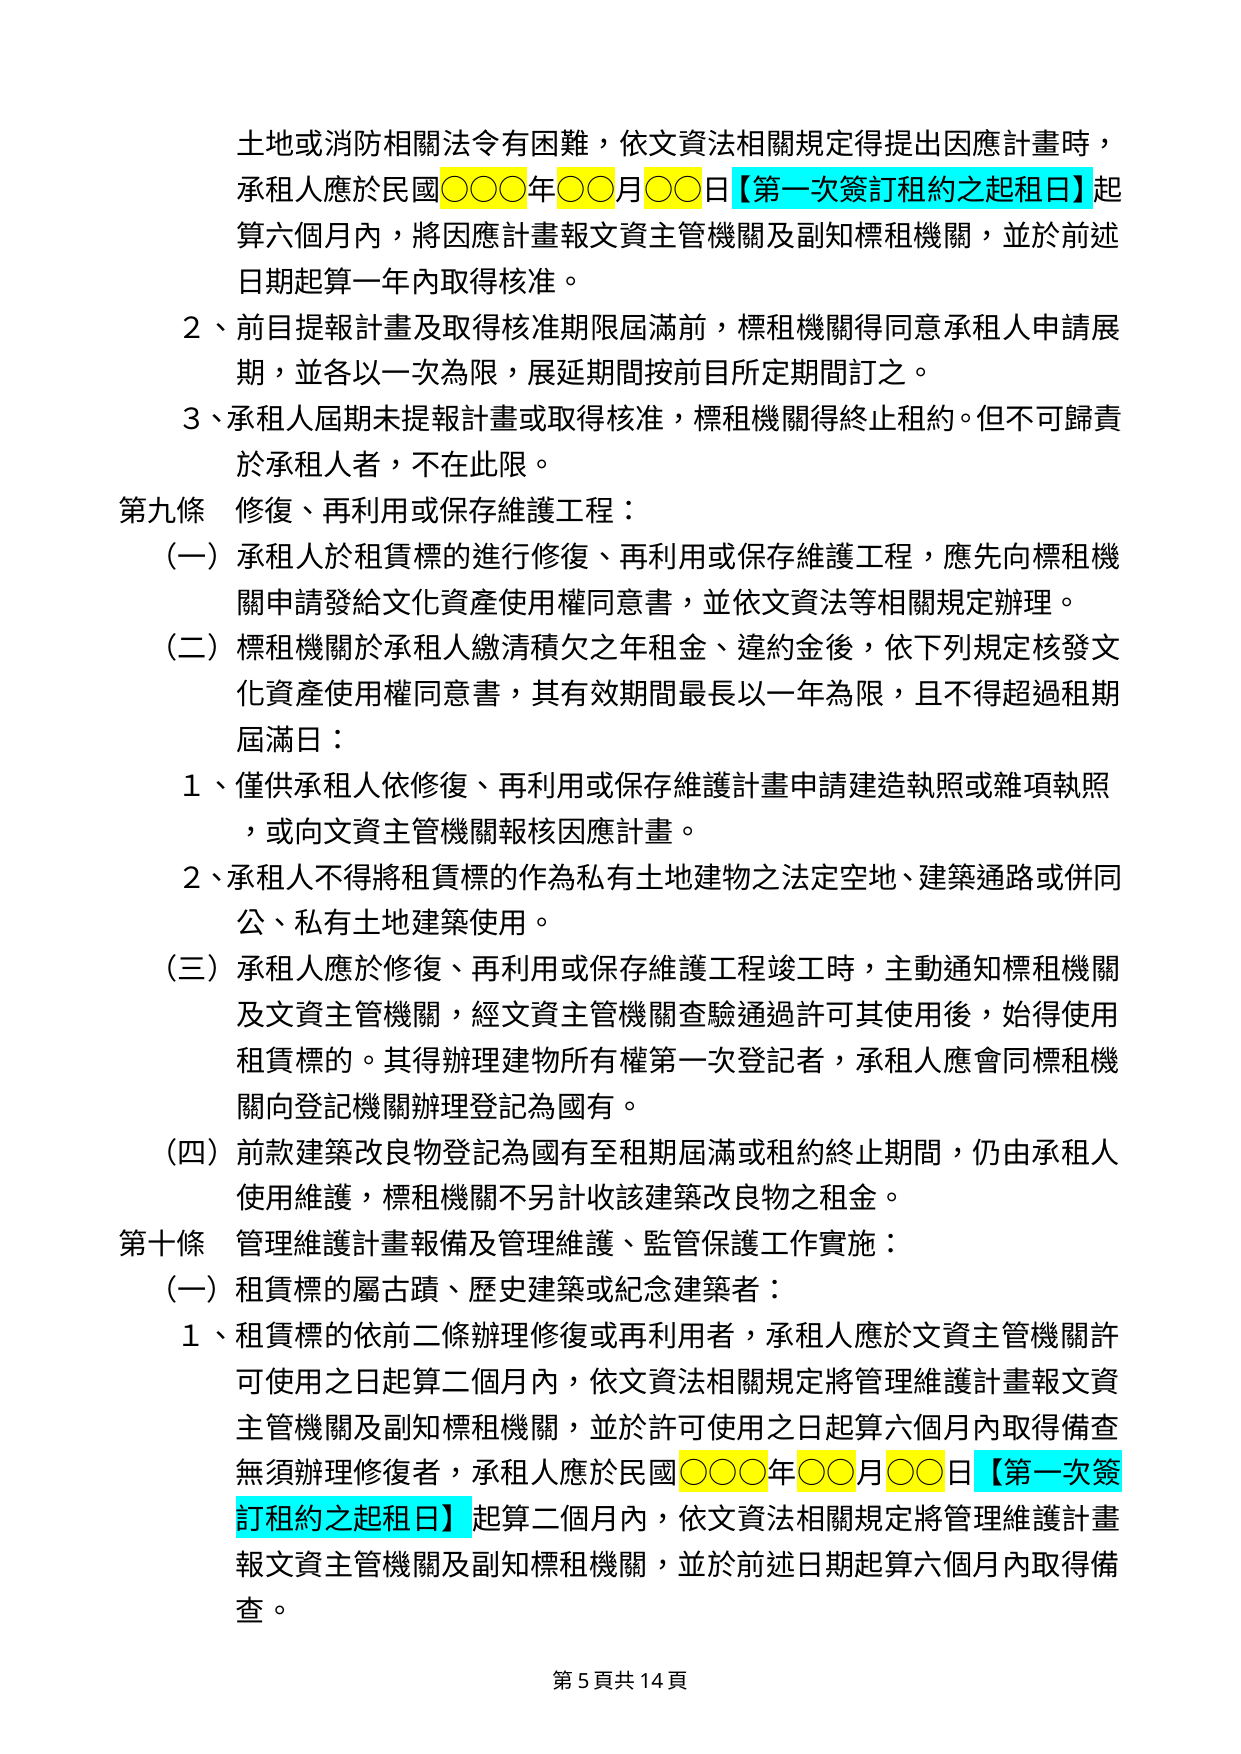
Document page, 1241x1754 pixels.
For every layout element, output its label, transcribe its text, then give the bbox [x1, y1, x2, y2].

text ３、承租人屆期未提報計畫或取得核准，標租機關得終止租約。但不可歸責於承租人者，不在此限。 [177, 393, 1122, 485]
text １、租賃標的依前二條辦理修復或再利用者，承租人應於文資主管機關許可使用之日起算二個月內，依文資法相關規定將管理維護計畫報文資主管機關及副知標租機關，並於許可使用之日起算六個月內取得備查；無須辦理修復者，承租人應於民國○○○年○○月○○日【第一次簽訂租約之起租日】起算二個月內，依文資法相關規定將管理維護計畫報文資主管機關及副知標租機關，並於前述日期起算六個月內取得備查。 [177, 1310, 1122, 1631]
text 土地或消防相關法令有困難，依文資法相關規定得提出因應計畫時，承租人應於民國○○○年○○月○○日【第一次簽訂租約之起租日】起算六個月內，將因應計畫報文資主管機關及副知標租機關，並於前述日期起算一年內取得核准。 [177, 118, 1122, 301]
text （四）前款建築改良物登記為國有至租期屆滿或租約終止期間，仍由承租人使用維護，標租機關不另計收該建築改良物之租金。 [148, 1126, 1122, 1218]
text ２、承租人不得將租賃標的作為私有土地建物之法定空地、建築通路或併同公、私有土地建築使用。 [177, 851, 1122, 943]
text （二）標租機關於承租人繳清積欠之年租金、違約金後，依下列規定核發文化資產使用權同意書，其有效期間最長以一年為限，且不得超過租期屆滿日： [148, 622, 1122, 760]
text （一）承租人於租賃標的進行修復、再利用或保存維護工程，應先向標租機關申請發給文化資產使用權同意書，並依文資法等相關規定辦理。 [148, 531, 1122, 622]
text （三）承租人應於修復、再利用或保存維護工程竣工時，主動通知標租機關及文資主管機關，經文資主管機關查驗通過許可其使用後，始得使用租賃標的。其得辦理建物所有權第一次登記者，承租人應會同標租機關向登記機關辦理登記為國有。 [148, 943, 1122, 1126]
text 第十條 管理維護計畫報備及管理維護、監管保護工作實施： [118, 1218, 1122, 1264]
text １、僅供承租人依修復、再利用或保存維護計畫申請建造執照或雜項執照 [177, 760, 1122, 806]
text ，或向文資主管機關報核因應計畫。 [236, 806, 1122, 851]
text ２、前目提報計畫及取得核准期限屆滿前，標租機關得同意承租人申請展期，並各以一次為限，展延期間按前目所定期間訂之。 [177, 301, 1122, 393]
text 第九條 修復、再利用或保存維護工程： [118, 485, 1122, 531]
text （一）租賃標的屬古蹟、歷史建築或紀念建築者： [148, 1264, 1122, 1310]
